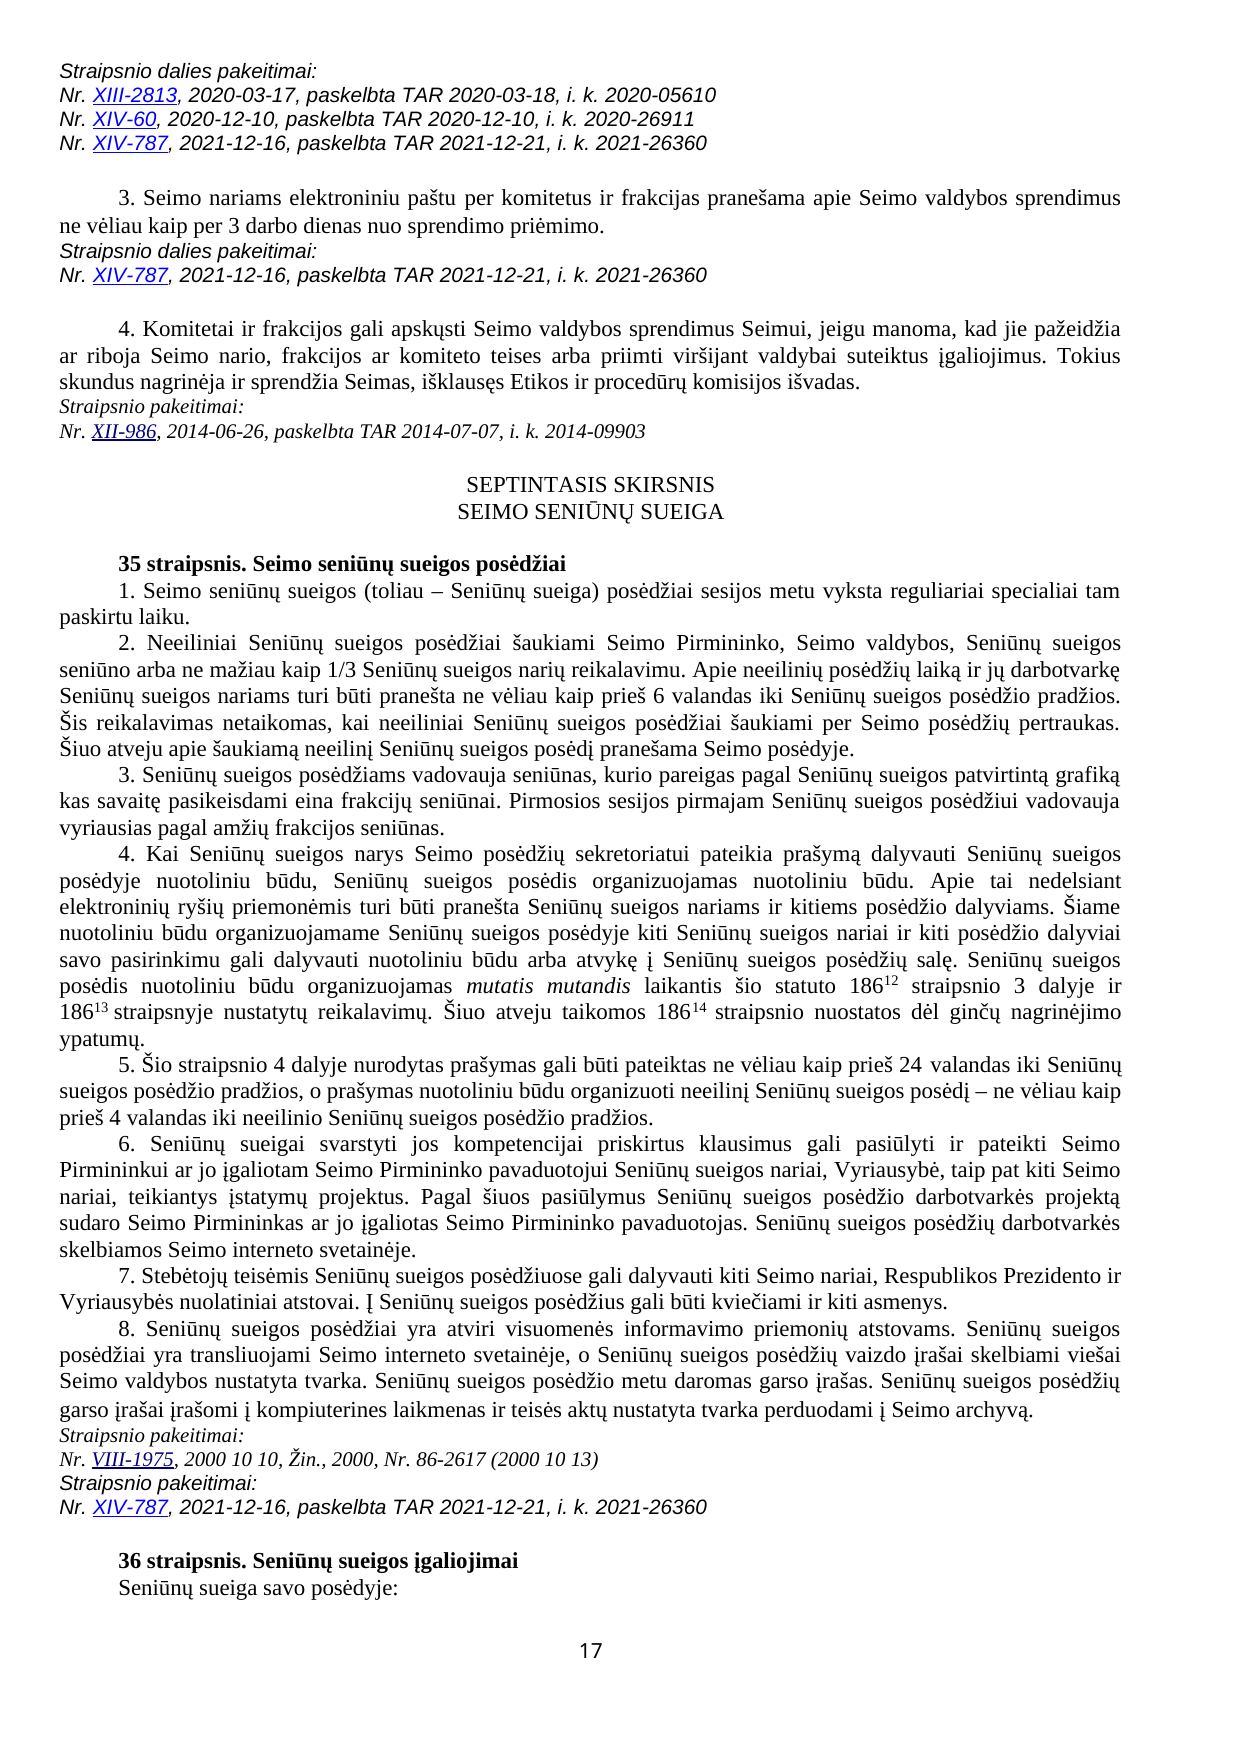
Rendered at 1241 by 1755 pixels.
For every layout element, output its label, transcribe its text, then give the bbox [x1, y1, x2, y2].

text 2. Neeiliniai Seniūnų sueigos posėdžiai šaukiami Seimo Pirmininko, Seimo valdybos, Seniūnų sueigos seniūno arba ne mažiau kaip 1/3 Seniūnų sueigos narių reikalavimu. Apie neeilinių posėdžių laiką ir jų darbotvarkę Seniūnų sueigos nariams turi būti pranešta ne vėliau kaip prieš 6 valandas iki Seniūnų sueigos posėdžio pradžios. Šis reikalavimas netaikomas, kai neeiliniai Seniūnų sueigos posėdžiai šaukiami per Seimo posėdžių pertraukas. Šiuo atveju apie šaukiamą neeilinį Seniūnų sueigos posėdį pranešama Seimo posėdyje. [59, 629, 1122, 761]
text 4. Kai Seniūnų sueigos narys Seimo posėdžių sekretoriatui pateikia prašymą dalyvauti Seniūnų sueigos posėdyje nuotoliniu būdu, Seniūnų sueigos posėdis organizuojamas nuotoliniu būdu. Apie tai nedelsiant elektroninių ryšių priemonėmis turi būti pranešta Seniūnų sueigos nariams ir kitiems posėdžio dalyviams. Šiame nuotoliniu būdu organizuojamame Seniūnų sueigos posėdyje kiti Seniūnų sueigos nariai ir kiti posėdžio dalyviai savo pasirinkimu gali dalyvauti nuotoliniu būdu arba atvykę į Seniūnų sueigos posėdžių salę. Seniūnų sueigos posėdis nuotoliniu būdu organizuojamas mutatis mutandis laikantis šio statuto 18612 straipsnio 3 dalyje ir 18613 straipsnyje nustatytų reikalavimų. Šiuo atveju taikomos 18614 straipsnio nuostatos dėl ginčų nagrinėjimo ypatumų. [59, 840, 1122, 1051]
text 36 straipsnis. Seniūnų sueigos įgaliojimai [59, 1547, 1122, 1574]
text Nr. XIV-60, 2020-12-10, paskelbta TAR 2020-12-10, i. k. 2020-26911 [59, 107, 1122, 131]
text Nr. VIII-1975, 2000 10 10, Žin., 2000, Nr. 86-2617 (2000 10 13) [59, 1447, 1122, 1471]
text Straipsnio pakeitimai: [59, 1471, 1122, 1494]
text Straipsnio dalies pakeitimai: [59, 239, 1122, 263]
text Straipsnio pakeitimai: [59, 394, 1122, 418]
text Nr. XIV-787, 2021-12-16, paskelbta TAR 2021-12-21, i. k. 2021-26360 [59, 263, 1122, 287]
text 6. Seniūnų sueigai svarstyti jos kompetencijai priskirtus klausimus gali pasiūlyti ir pateikti Seimo Pirmininkui ar jo įgaliotam Seimo Pirmininko pavaduotojui Seniūnų sueigos nariai, Vyriausybė, taip pat kiti Seimo nariai, teikiantys įstatymų projektus. Pagal šiuos pasiūlymus Seniūnų sueigos posėdžio darbotvarkės projektą sudaro Seimo Pirmininkas ar jo įgaliotas Seimo Pirmininko pavaduotojas. Seniūnų sueigos posėdžių darbotvarkės skelbiamos Seimo interneto svetainėje. [59, 1130, 1122, 1262]
text Straipsnio dalies pakeitimai: [59, 59, 1122, 83]
text Nr. XIV-787, 2021-12-16, paskelbta TAR 2021-12-21, i. k. 2021-26360 [59, 131, 1122, 155]
text SEPTINTASIS SKIRSNIS [59, 471, 1122, 498]
text 1. Seimo seniūnų sueigos (toliau – Seniūnų sueiga) posėdžiai sesijos metu vyksta reguliariai specialiai tam paskirtu laiku. [59, 577, 1122, 629]
text 35 straipsnis. Seimo seniūnų sueigos posėdžiai [59, 550, 1122, 577]
text Nr. XIV-787, 2021-12-16, paskelbta TAR 2021-12-21, i. k. 2021-26360 [59, 1494, 1122, 1518]
text SEIMO SENIŪNŲ SUEIGA [59, 498, 1122, 524]
text 5. Šio straipsnio 4 dalyje nurodytas prašymas gali būti pateiktas ne vėliau kaip prieš 24 valandas iki Seniūnų sueigos posėdžio pradžios, o prašymas nuotoliniu būdu organizuoti neeilinį Seniūnų sueigos posėdį – ne vėliau kaip prieš 4 valandas iki neeilinio Seniūnų sueigos posėdžio pradžios. [59, 1051, 1122, 1130]
text 3. Seimo nariams elektroniniu paštu per komitetus ir frakcijas pranešama apie Seimo valdybos sprendimus ne vėliau kaip per 3 darbo dienas nuo sprendimo priėmimo. [59, 184, 1122, 239]
text 3. Seniūnų sueigos posėdžiams vadovauja seniūnas, kurio pareigas pagal Seniūnų sueigos patvirtintą grafiką kas savaitę pasikeisdami eina frakcijų seniūnai. Pirmosios sesijos pirmajam Seniūnų sueigos posėdžiui vadovauja vyriausias pagal amžių frakcijos seniūnas. [59, 761, 1122, 840]
text 4. Komitetai ir frakcijos gali apskųsti Seimo valdybos sprendimus Seimui, jeigu manoma, kad jie pažeidžia ar riboja Seimo nario, frakcijos ar komiteto teises arba priimti viršijant valdybai suteiktus įgaliojimus. Tokius skundus nagrinėja ir sprendžia Seimas, išklausęs Etikos ir procedūrų komisijos išvadas. [59, 315, 1122, 394]
text Nr. XIII-2813, 2020-03-17, paskelbta TAR 2020-03-18, i. k. 2020-05610 [59, 83, 1122, 107]
text 7. Stebėtojų teisėmis Seniūnų sueigos posėdžiuose gali dalyvauti kiti Seimo nariai, Respublikos Prezidento ir Vyriausybės nuolatiniai atstovai. Į Seniūnų sueigos posėdžius gali būti kviečiami ir kiti asmenys. [59, 1262, 1122, 1315]
text Straipsnio pakeitimai: [59, 1422, 1122, 1447]
text Seniūnų sueiga savo posėdyje: [59, 1574, 1122, 1600]
text Nr. XII-986, 2014-06-26, paskelbta TAR 2014-07-07, i. k. 2014-09903 [59, 418, 1122, 443]
text 8. Seniūnų sueigos posėdžiai yra atviri visuomenės informavimo priemonių atstovams. Seniūnų sueigos posėdžiai yra transliuojami Seimo interneto svetainėje, o Seniūnų sueigos posėdžių vaizdo įrašai skelbiami viešai Seimo valdybos nustatyta tvarka. Seniūnų sueigos posėdžio metu daromas garso įrašas. Seniūnų sueigos posėdžių garso įrašai įrašomi į kompiuterines laikmenas ir teisės aktų nustatyta tvarka perduodami į Seimo archyvą. [59, 1315, 1122, 1422]
